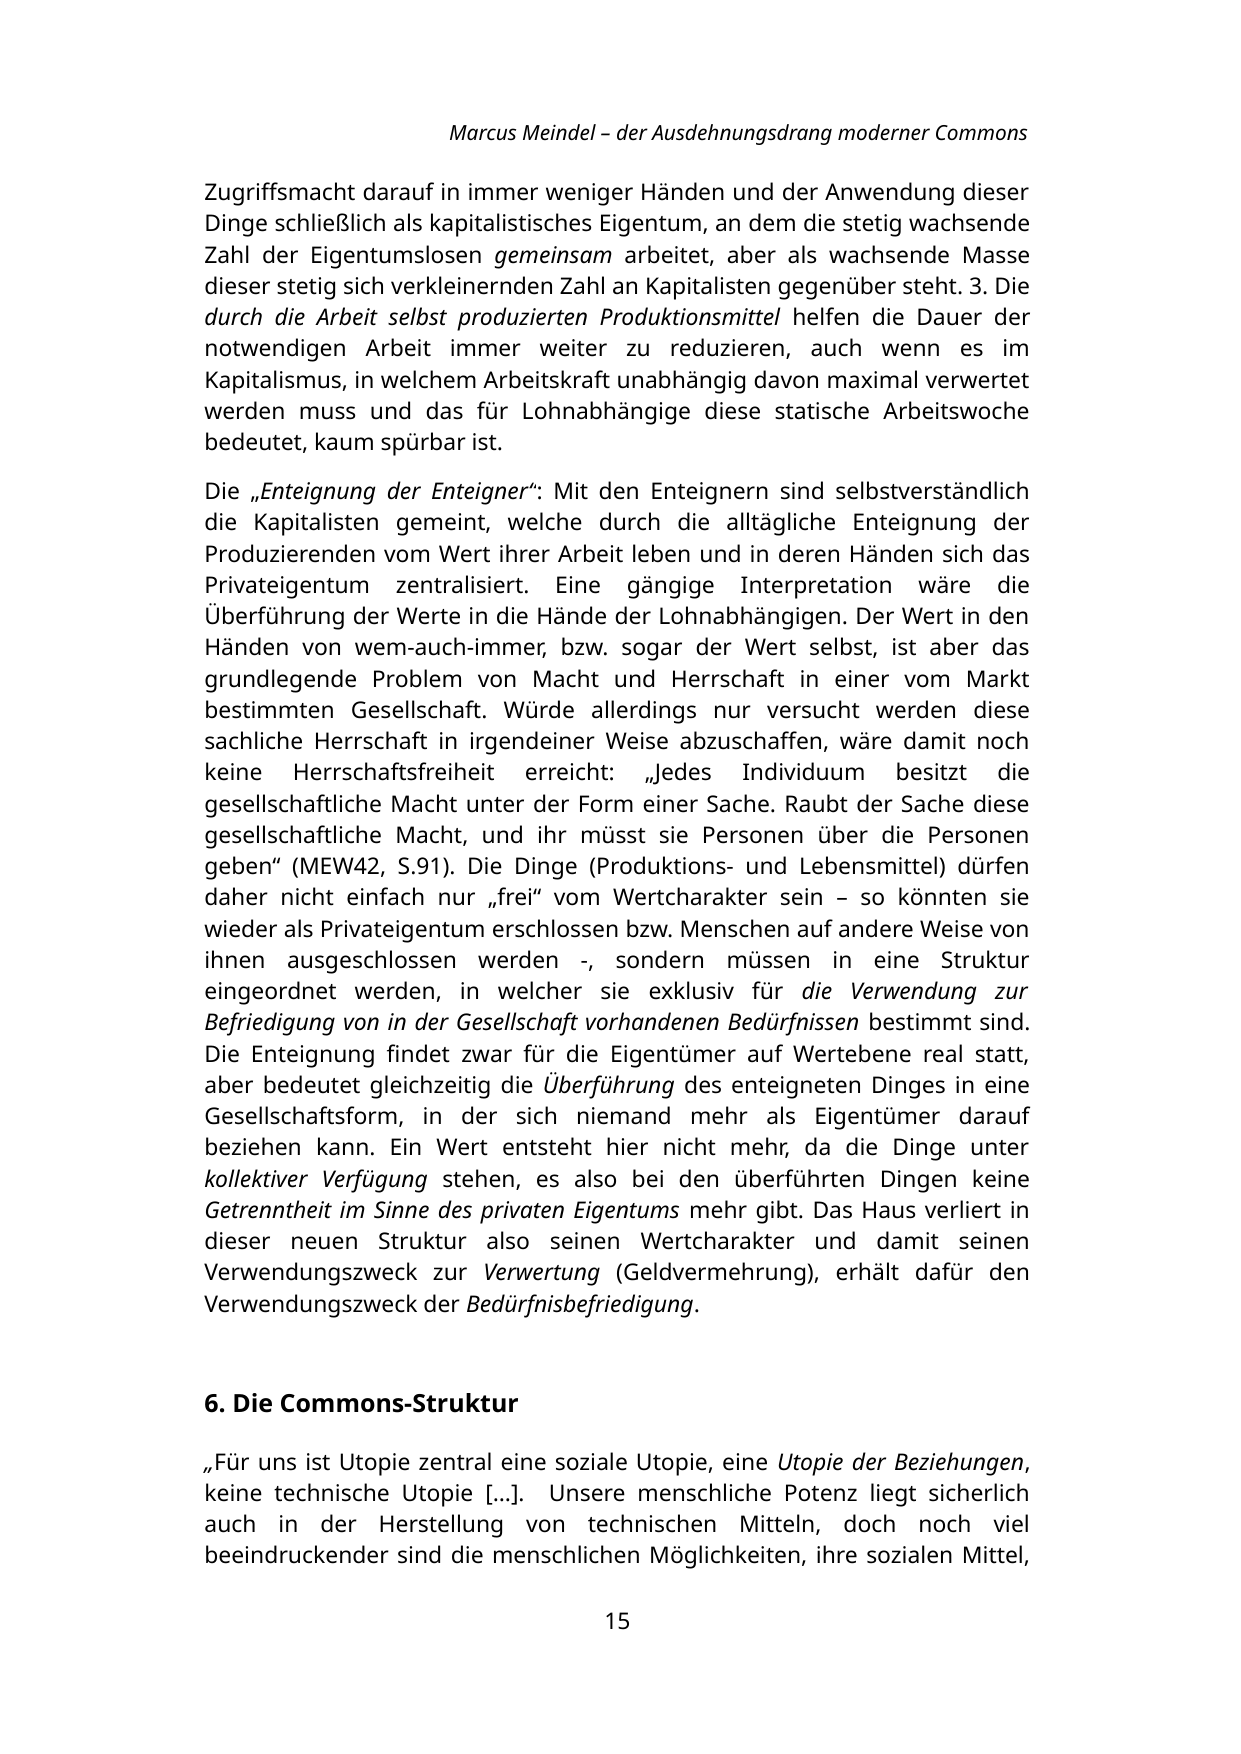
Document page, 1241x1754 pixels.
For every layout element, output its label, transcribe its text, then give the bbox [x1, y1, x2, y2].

text Zugriffsmacht darauf in immer weniger Händen und der Anwendung dieser Dinge schließlich als kapitalistisches Eigentum, an dem die stetig wachsende Zahl der Eigentumslosen gemeinsam arbeitet, aber als wachsende Masse dieser stetig sich verkleinernden Zahl an Kapitalisten gegenüber steht. 3. Die durch die Arbeit selbst produzierten Produktionsmittel helfen die Dauer der notwendigen Arbeit immer weiter zu reduzieren, auch wenn es im Kapitalismus, in welchem Arbeitskraft unabhängig davon maximal verwertet werden muss und das für Lohnabhängige diese statische Arbeitswoche bedeutet, kaum spürbar ist. [204, 176, 1030, 457]
text 6. Die Commons-Struktur [204, 1385, 1030, 1419]
text Die „Enteignung der Enteigner“: Mit den Enteignern sind selbstverständlich die Kapitalisten gemeint, welche durch die alltägliche Enteignung der Produzierenden vom Wert ihrer Arbeit leben und in deren Händen sich das Privateigentum zentralisiert. Eine gängige Interpretation wäre die Überführung der Werte in die Hände der Lohnabhängigen. Der Wert in den Händen von wem-auch-immer, bzw. sogar der Wert selbst, ist aber das grundlegende Problem von Macht und Herrschaft in einer vom Markt bestimmten Gesellschaft. Würde allerdings nur versucht werden diese sachliche Herrschaft in irgendeiner Weise abzuschaffen, wäre damit noch keine Herrschaftsfreiheit erreicht: „Jedes Individuum besitzt die gesellschaftliche Macht unter der Form einer Sache. Raubt der Sache diese gesellschaftliche Macht, und ihr müsst sie Personen über die Personen geben“ (MEW42, S.91). Die Dinge (Produktions- und Lebensmittel) dürfen daher nicht einfach nur „frei“ vom Wertcharakter sein – so könnten sie wieder als Privateigentum erschlossen bzw. Menschen auf andere Weise von ihnen ausgeschlossen werden -, sondern müssen in eine Struktur eingeordnet werden, in welcher sie exklusiv für die Verwendung zur Befriedigung von in der Gesellschaft vorhandenen Bedürfnissen bestimmt sind. Die Enteignung findet zwar für die Eigentümer auf Wertebene real statt, aber bedeutet gleichzeitig die Überführung des enteigneten Dinges in eine Gesellschaftsform, in der sich niemand mehr als Eigentümer darauf beziehen kann. Ein Wert entsteht hier nicht mehr, da die Dinge unter kollektiver Verfügung stehen, es also bei den überführten Dingen keine Getrenntheit im Sinne des privaten Eigentums mehr gibt. Das Haus verliert in dieser neuen Struktur also seinen Wertcharakter und damit seinen Verwendungszweck zur Verwertung (Geldvermehrung), erhält dafür den Verwendungszweck der Bedürfnisbefriedigung. [204, 475, 1030, 1319]
text „Für uns ist Utopie zentral eine soziale Utopie, eine Utopie der Beziehungen, keine technische Utopie […]. Unsere menschliche Potenz liegt sicherlich auch in der Herstellung von technischen Mitteln, doch noch viel beeindruckender sind die menschlichen Möglichkeiten, ihre sozialen Mittel, [204, 1446, 1030, 1571]
